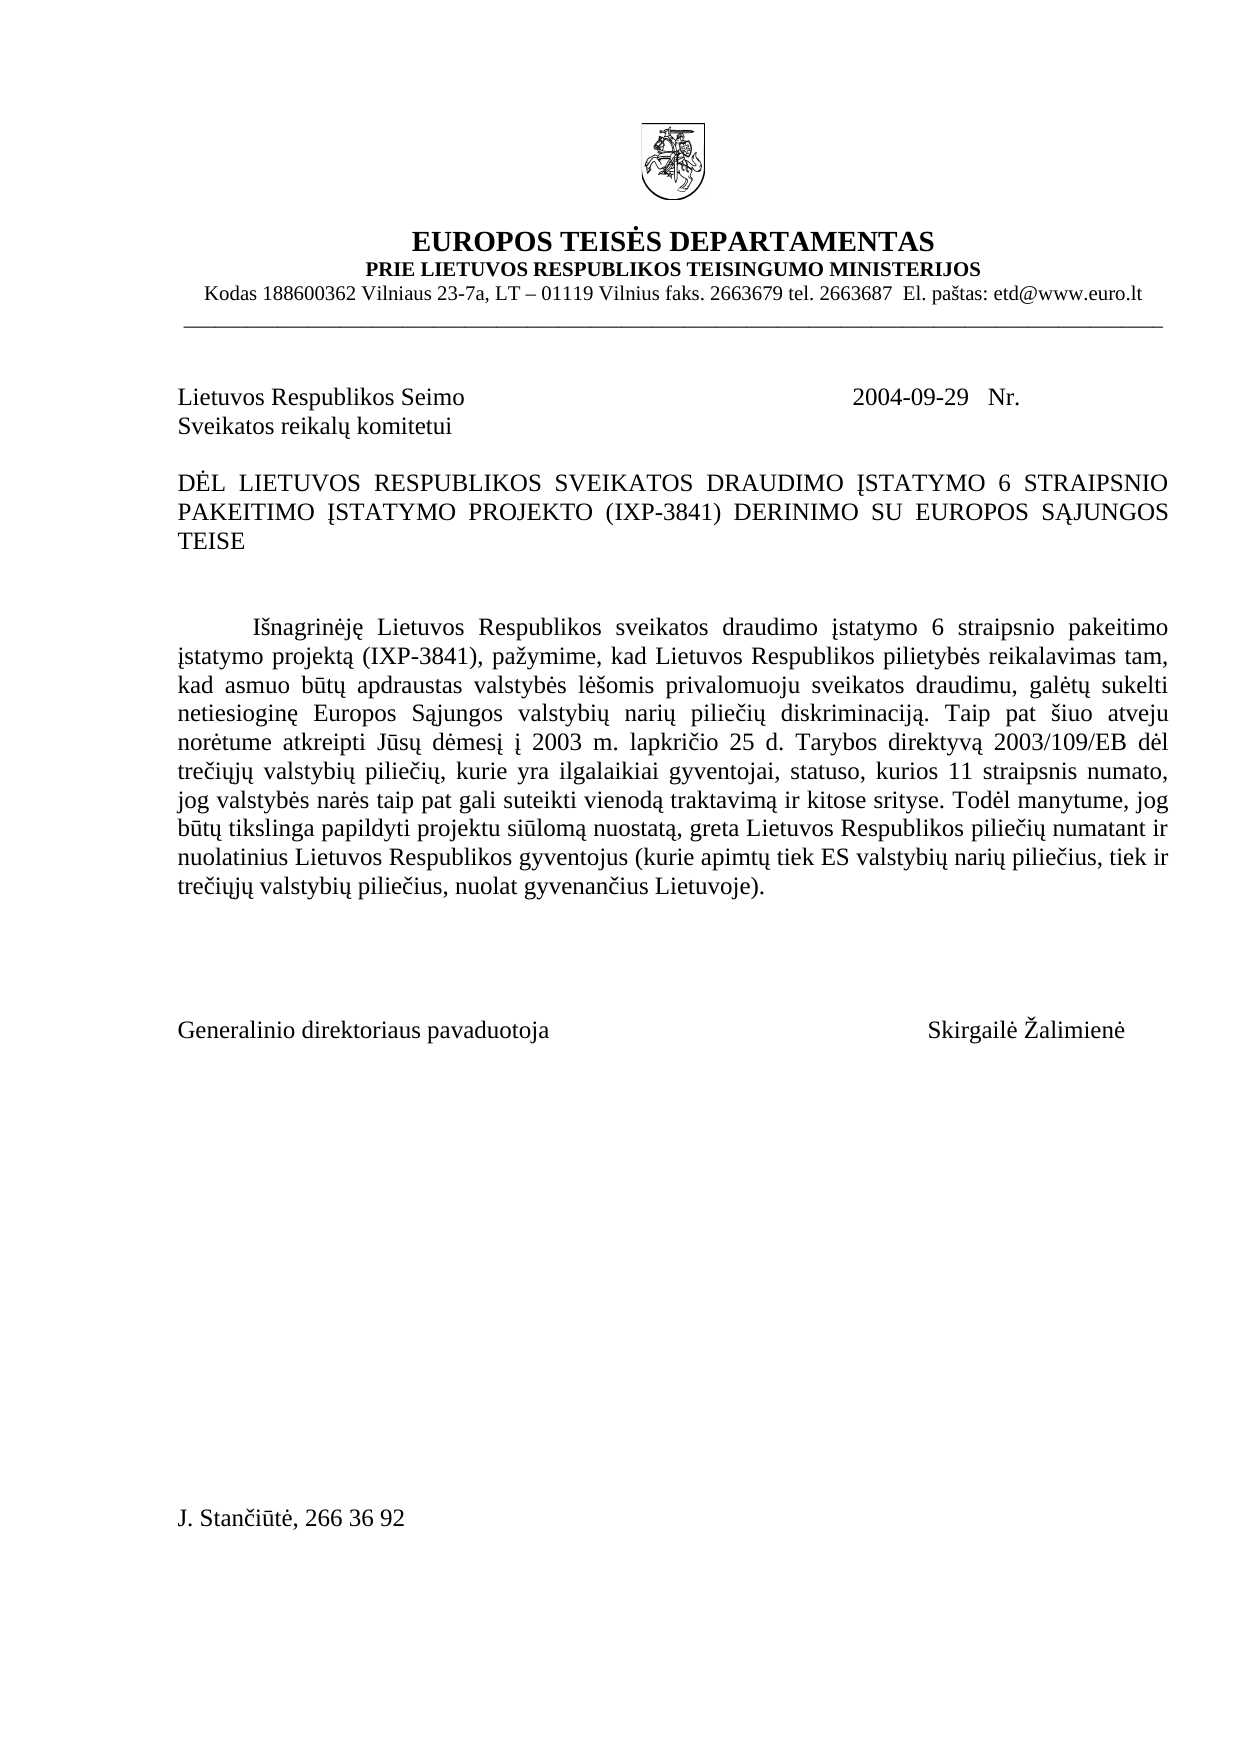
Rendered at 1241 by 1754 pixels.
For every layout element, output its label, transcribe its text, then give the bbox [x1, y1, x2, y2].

text J. Stančiūtė, 266 36 92 [177, 1503, 1169, 1532]
text Lietuvos Respublikos Seimo 2004-09-29 Nr. [177, 382, 1169, 411]
text Generalinio direktoriaus pavaduotoja Skirgailė Žalimienė [177, 1015, 1169, 1043]
text Sveikatos reikalų komitetui [177, 411, 1169, 440]
text Išnagrinėję Lietuvos Respublikos sveikatos draudimo įstatymo 6 straipsnio pakeitimo įstatymo projektą (IXP-3841), pažymime, kad Lietuvos Respublikos pilietybės reikalavimas tam, kad asmuo būtų apdraustas valstybės lėšomis privalomuoju sveikatos draudimu, galėtų sukelti netiesioginę Europos Sąjungos valstybių narių piliečių diskriminaciją. Taip pat šiuo atveju norėtume atkreipti Jūsų dėmesį į 2003 m. lapkričio 25 d. Tarybos direktyvą 2003/109/EB dėl trečiųjų valstybių piliečių, kurie yra ilgalaikiai gyventojai, statuso, kurios 11 straipsnis numato, jog valstybės narės taip pat gali suteikti vienodą traktavimą ir kitose srityse. Todėl manytume, jog būtų tikslinga papildyti projektu siūlomą nuostatą, greta Lietuvos Respublikos piliečių numatant ir nuolatinius Lietuvos Respublikos gyventojus (kurie apimtų tiek ES valstybių narių piliečius, tiek ir trečiųjų valstybių piliečius, nuolat gyvenančius Lietuvoje). [177, 612, 1169, 900]
subtitle DĖL Lietuvos Respublikos sveikatos draudimo įstatymo 6 straipsnio pakeitimo įstatymo projekto (IXP-3841) DERINIMo SU Europos Sąjungos teise [177, 468, 1169, 555]
